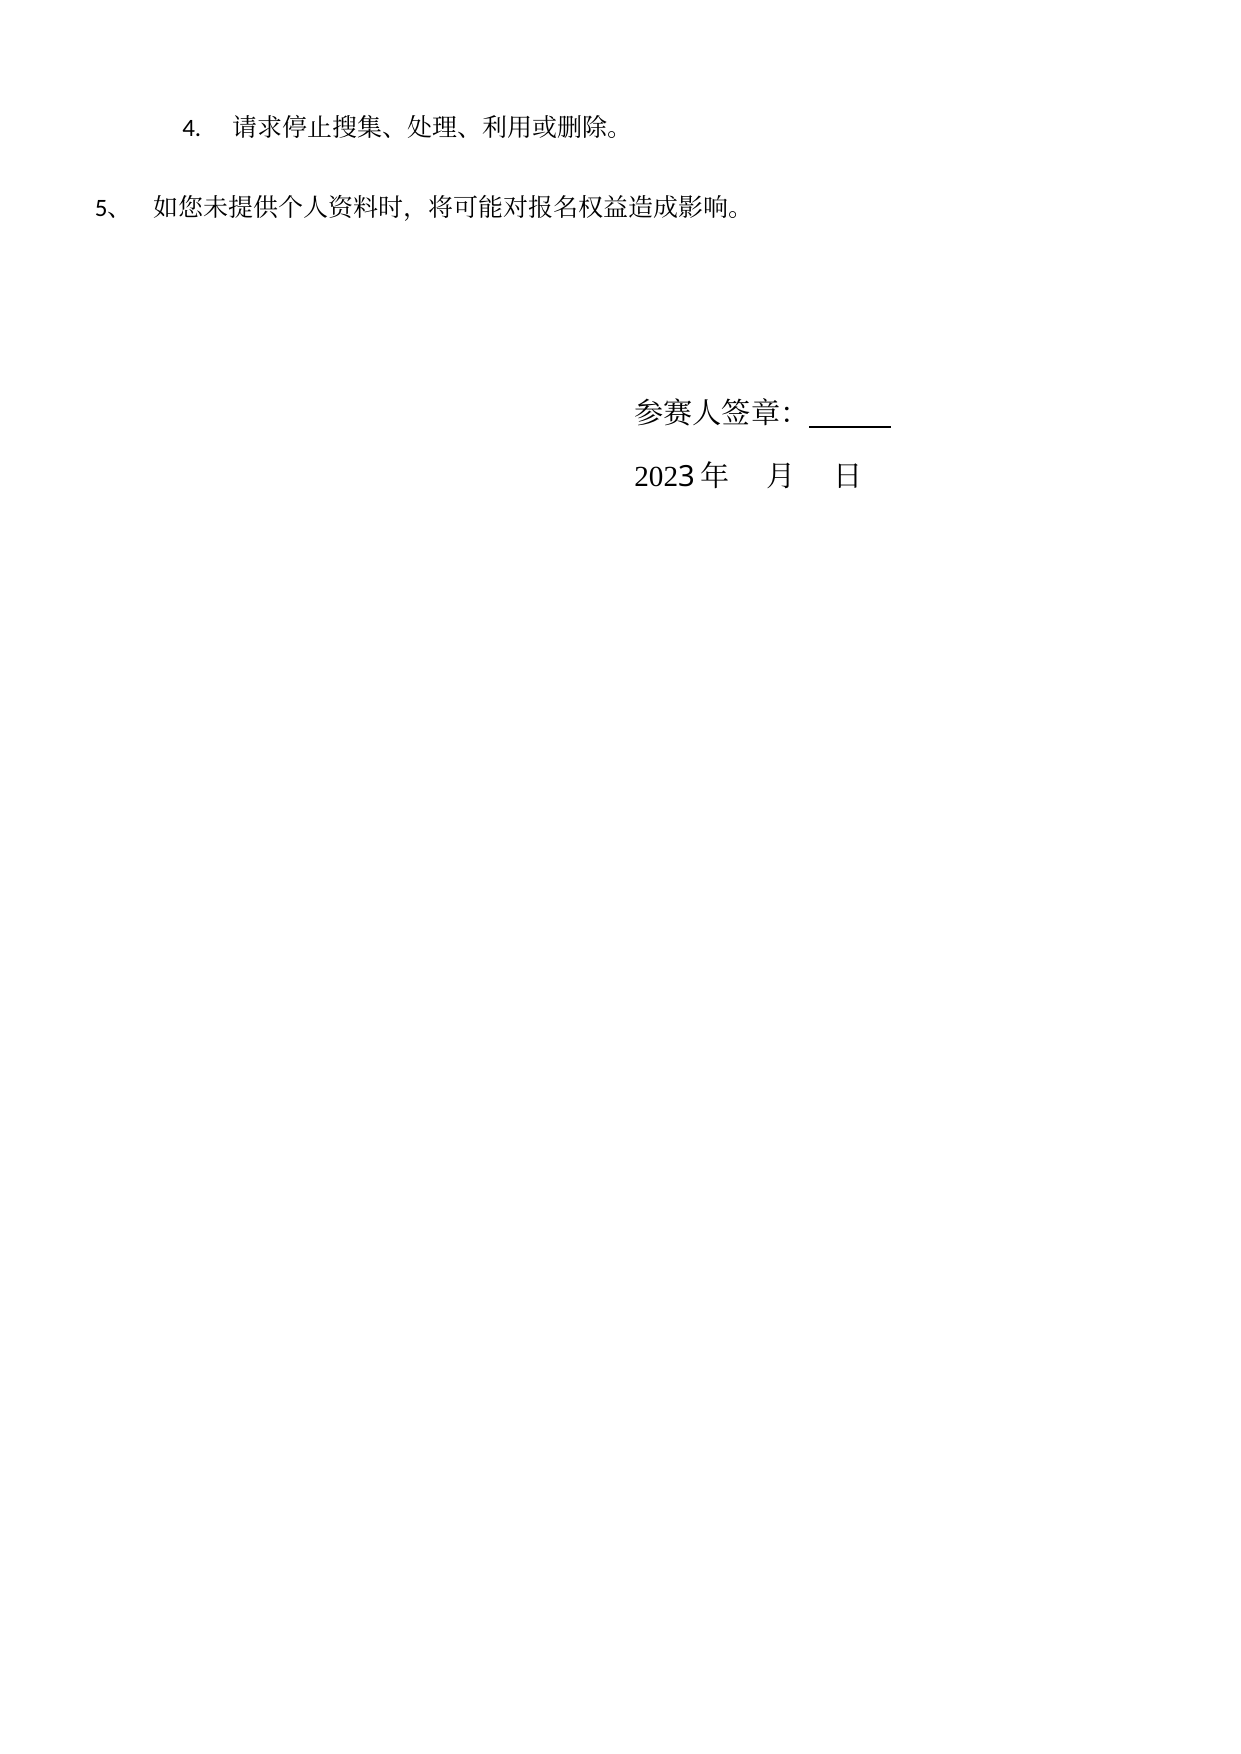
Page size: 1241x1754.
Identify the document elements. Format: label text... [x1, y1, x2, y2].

list 请求停止搜集、处理、利用或删除。 [182, 84, 1175, 146]
list 如您未提供个人资料时，将可能对报名权益造成影响。 [94, 164, 1175, 227]
text 2023年 月 日 [94, 432, 1058, 495]
text 参赛人签章： [94, 370, 967, 432]
